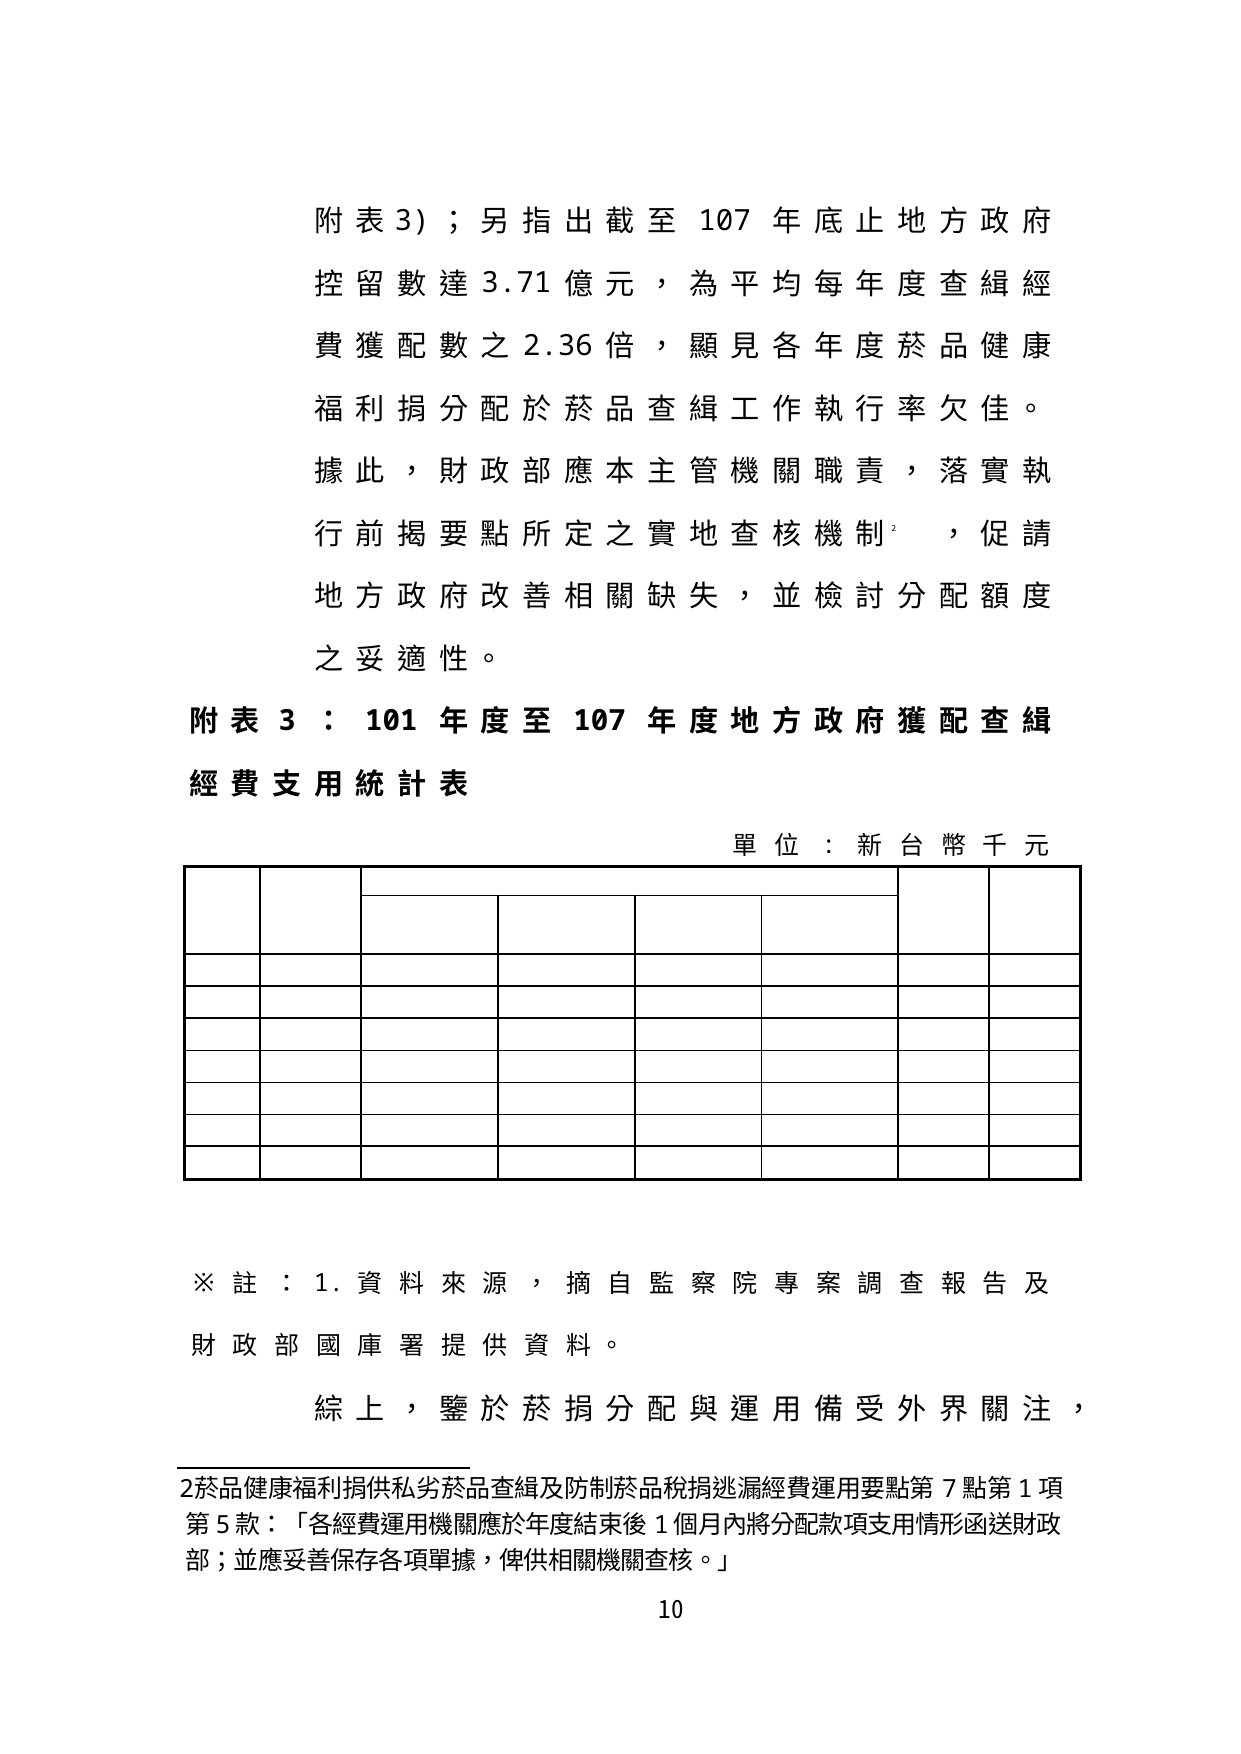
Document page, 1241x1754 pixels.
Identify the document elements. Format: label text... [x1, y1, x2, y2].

table_cell 106 [186, 1115, 259, 1145]
table_cell 13.80% [990, 955, 1079, 985]
table_cell 67.85% [899, 1083, 988, 1113]
table_header 年度 [186, 868, 259, 953]
table_cell 0% [990, 1147, 1079, 1178]
table_cell 27,198.76 [499, 955, 634, 985]
table_cell 66.12% [899, 1019, 988, 1049]
table_cell 77.80% [899, 1115, 988, 1145]
table_cell 20,562.31 [499, 1115, 634, 1145]
table_cell 160,920 [261, 955, 360, 985]
text 單位:新台幣千元 [183, 802, 1058, 865]
table_cell 17.04% [990, 1083, 1079, 1113]
table_cell 11,795.86 [499, 1147, 634, 1178]
table_cell 72.67% [899, 987, 988, 1017]
table_cell 23,670.67 [499, 1083, 634, 1113]
table_cell 12.42% [990, 1019, 1079, 1049]
table_cell 6,665.00 [636, 955, 761, 985]
table_header 獲配查緝經費 a [261, 868, 360, 953]
table_cell 4,118.38 [762, 1115, 897, 1145]
table_cell 1,902.00 [636, 1051, 761, 1081]
table_cell 保留供以後年度使用c [499, 896, 634, 953]
text 依菸品健康福利捐供私劣菸品查緝及防制菸品稅捐逃漏經費運用要點第2點規定：「菸品健康福利捐分配1%供中央與地方之私劣菸品查緝及防治菸品稅捐逃漏之用，並依第3點所列支用項目專款專用，不得挪為他用。」惟經審計部查核各地方政府107年度獲配查緝經費之運用，發現部分列支會議禮品、出國考察伴手禮、電動汽車電池租金及分攤員工歲末聯歡活動餐費等項目，核與相關計畫經費支用規範未合；另地方政府於 101 至 107年度合計獲配數 11億餘元，平均每年度獲配數1.57億元，而各年度執行率大多低於8成(詳附表3)；另指出截至107年底止地方政府控留數達3.71億元，為平均每年度查緝經費獲配數之2.36倍，顯見各年度菸品健康福利捐分配於菸品查緝工作執行率欠佳。據此，財政部應本主管機關職責，落實執行前揭要點所定之實地查核機制，促請地方政府改善相關缺失，並檢討分配額度之妥適性。 [271, 177, 1058, 677]
table_cell 126,037.04 [362, 1115, 497, 1145]
table_cell 105 [186, 1083, 259, 1113]
table_cell 繳庫數e [762, 896, 897, 953]
table_cell 20,069.88 [499, 987, 634, 1017]
table_cell 22,204.16 [762, 955, 897, 985]
table_cell 28,069.64 [762, 1083, 897, 1113]
table_cell 160,920 [261, 1019, 360, 1049]
table_cell 20,934.97 [762, 987, 897, 1017]
table_cell 11,282.27 [636, 1115, 761, 1145]
table_cell 164,700 [261, 1083, 360, 1113]
text 菸品健康福利捐供私劣菸品查緝及防制菸品稅捐逃漏經費運用要點第7點第1項第5款：「各經費運用機關應於年度結束後1個月內將分配款項支用情形函送財政部；並應妥善保存各項單據，俾供相關機關查核。」 [179, 1468, 1063, 1577]
table_cell 107 [186, 1147, 259, 1178]
table_cell 101,597.72 [362, 1147, 497, 1178]
text ※註：1.資料來源，摘自監察院專案調查報告及財政部國庫署提供資料。 [183, 1240, 1058, 1365]
table_cell 實支數b [362, 896, 497, 953]
table_cell 111,748.69 [362, 1083, 497, 1113]
table_cell 2,043.00 [636, 1019, 761, 1049]
table_cell 119,817.41 [362, 1051, 497, 1081]
table_cell 104,852.08 [362, 955, 497, 985]
table_cell 19,993.01 [762, 1019, 897, 1049]
table_cell 101 [186, 955, 259, 985]
text 綜上，鑒於菸捐分配與運用備受外界關注，主管機關允宜建立有效之監督機制，落實資訊充分揭露原則，並視各分配項目實際支用情形適時調整分配數，以提升菸品健康福利捐運用成效。 [242, 1365, 1058, 1427]
text 附表3：101年度至107年度地方政府獲配查緝經費支用統計表 [183, 677, 1058, 802]
table_cell 32,488.36 [499, 1019, 634, 1049]
table_cell 170,100 [261, 1051, 360, 1081]
table_cell 65.16% [899, 955, 988, 985]
table_cell 12.67% [990, 1051, 1079, 1081]
table_cell 106,395.63 [362, 1019, 497, 1049]
table_cell 162,000 [261, 1115, 360, 1145]
table_header 經費支用 [362, 868, 897, 895]
table_cell 103 [186, 1019, 259, 1049]
table_cell 轉入專戶d [636, 896, 761, 953]
table_cell 13.01% [990, 987, 1079, 1017]
table_cell - 0 [762, 1147, 897, 1178]
table_cell 116,942.15 [362, 987, 497, 1017]
table_header 執行率 b/a [899, 868, 988, 953]
table_cell 26,836.96 [499, 1051, 634, 1081]
table_cell 160,920 [261, 987, 360, 1017]
table_cell 83.45% [899, 1147, 988, 1178]
table_header 繳庫率 e/a [990, 868, 1079, 953]
table_cell 121,742 [261, 1147, 360, 1178]
table_cell 70.44% [899, 1051, 988, 1081]
table_cell 102 [186, 987, 259, 1017]
table_cell 8,348.42 [636, 1147, 761, 1178]
table_cell 1,211.00 [636, 1083, 761, 1113]
table_cell 21,543.63 [762, 1051, 897, 1081]
table_cell 2,973.00 [636, 987, 761, 1017]
table_cell 104 [186, 1051, 259, 1081]
table_cell 2.54% [990, 1115, 1079, 1145]
